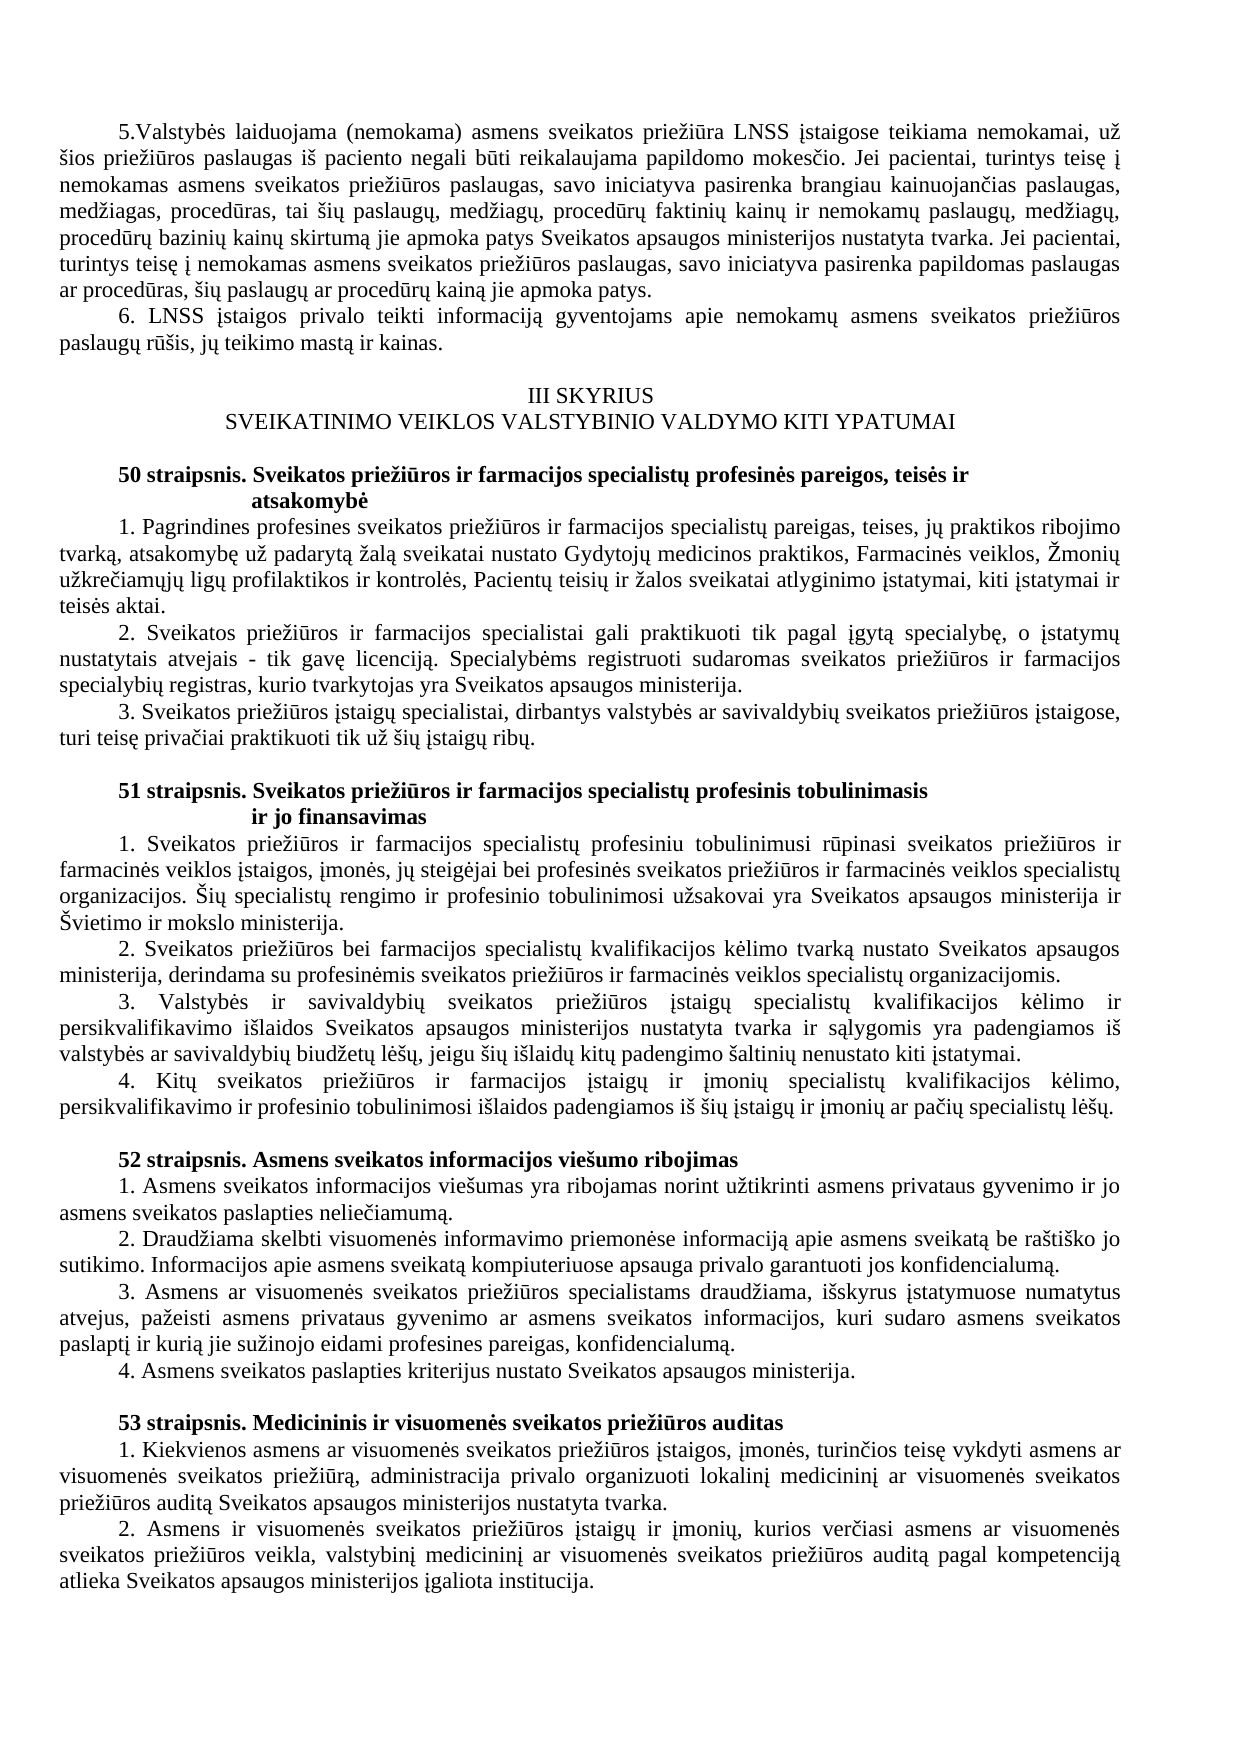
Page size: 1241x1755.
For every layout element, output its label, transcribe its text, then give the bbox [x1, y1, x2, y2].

text 5.Valstybės laiduojama (nemokama) asmens sveikatos priežiūra LNSS įstaigose teikiama nemokamai, už šios priežiūros paslaugas iš paciento negali būti reikalaujama papildomo mokesčio. Jei pacientai, turintys teisę į nemokamas asmens sveikatos priežiūros paslaugas, savo iniciatyva pasirenka brangiau kainuojančias paslaugas, medžiagas, procedūras, tai šių paslaugų, medžiagų, procedūrų faktinių kainų ir nemokamų paslaugų, medžiagų, procedūrų bazinių kainų skirtumą jie apmoka patys Sveikatos apsaugos ministerijos nustatyta tvarka. Jei pacientai, turintys teisę į nemokamas asmens sveikatos priežiūros paslaugas, savo iniciatyva pasirenka papildomas paslaugas ar procedūras, šių paslaugų ar procedūrų kainą jie apmoka patys. [59, 118, 1122, 303]
text 4. Asmens sveikatos paslapties kriterijus nustato Sveikatos apsaugos ministerija. [59, 1357, 1122, 1383]
text 52 straipsnis. Asmens sveikatos informacijos viešumo ribojimas [59, 1146, 1122, 1172]
text atsakomybė [251, 487, 1122, 513]
text 3. Sveikatos priežiūros įstaigų specialistai, dirbantys valstybės ar savivaldybių sveikatos priežiūros įstaigose, turi teisę privačiai praktikuoti tik už šių įstaigų ribų. [59, 698, 1122, 751]
text 3. Valstybės ir savivaldybių sveikatos priežiūros įstaigų specialistų kvalifikacijos kėlimo ir persikvalifikavimo išlaidos Sveikatos apsaugos ministerijos nustatyta tvarka ir sąlygomis yra padengiamos iš valstybės ar savivaldybių biudžetų lėšų, jeigu šių išlaidų kitų padengimo šaltinių nenustato kiti įstatymai. [59, 988, 1122, 1067]
text 50 straipsnis. Sveikatos priežiūros ir farmacijos specialistų profesinės pareigos, teisės ir [118, 461, 1122, 487]
text 2. Sveikatos priežiūros bei farmacijos specialistų kvalifikacijos kėlimo tvarką nustato Sveikatos apsaugos ministerija, derindama su profesinėmis sveikatos priežiūros ir farmacinės veiklos specialistų organizacijomis. [59, 935, 1122, 988]
text 2. Sveikatos priežiūros ir farmacijos specialistai gali praktikuoti tik pagal įgytą specialybę, o įstatymų nustatytais atvejais - tik gavę licenciją. Specialybėms registruoti sudaromas sveikatos priežiūros ir farmacijos specialybių registras, kurio tvarkytojas yra Sveikatos apsaugos ministerija. [59, 619, 1122, 698]
text 1. Pagrindines profesines sveikatos priežiūros ir farmacijos specialistų pareigas, teises, jų praktikos ribojimo tvarką, atsakomybę už padarytą žalą sveikatai nustato Gydytojų medicinos praktikos, Farmacinės veiklos, Žmonių užkrečiamųjų ligų profilaktikos ir kontrolės, Pacientų teisių ir žalos sveikatai atlyginimo įstatymai, kiti įstatymai ir teisės aktai. [59, 513, 1122, 619]
text 51 straipsnis. Sveikatos priežiūros ir farmacijos specialistų profesinis tobulinimasis [118, 777, 1122, 803]
text 3. Asmens ar visuomenės sveikatos priežiūros specialistams draudžiama, išskyrus įstatymuose numatytus atvejus, pažeisti asmens privataus gyvenimo ar asmens sveikatos informacijos, kuri sudaro asmens sveikatos paslaptį ir kurią jie sužinojo eidami profesines pareigas, konfidencialumą. [59, 1278, 1122, 1357]
text 1. Asmens sveikatos informacijos viešumas yra ribojamas norint užtikrinti asmens privataus gyvenimo ir jo asmens sveikatos paslapties neliečiamumą. [59, 1172, 1122, 1225]
text 2. Asmens ir visuomenės sveikatos priežiūros įstaigų ir įmonių, kurios verčiasi asmens ar visuomenės sveikatos priežiūros veikla, valstybinį medicininį ar visuomenės sveikatos priežiūros auditą pagal kompetenciją atlieka Sveikatos apsaugos ministerijos įgaliota institucija. [59, 1515, 1122, 1594]
text 1. Kiekvienos asmens ar visuomenės sveikatos priežiūros įstaigos, įmonės, turinčios teisę vykdyti asmens ar visuomenės sveikatos priežiūrą, administracija privalo organizuoti lokalinį medicininį ar visuomenės sveikatos priežiūros auditą Sveikatos apsaugos ministerijos nustatyta tvarka. [59, 1436, 1122, 1515]
text ir jo finansavimas [251, 803, 1122, 830]
text 4. Kitų sveikatos priežiūros ir farmacijos įstaigų ir įmonių specialistų kvalifikacijos kėlimo, persikvalifikavimo ir profesinio tobulinimosi išlaidos padengiamos iš šių įstaigų ir įmonių ar pačių specialistų lėšų. [59, 1067, 1122, 1119]
text 6. LNSS įstaigos privalo teikti informaciją gyventojams apie nemokamų asmens sveikatos priežiūros paslaugų rūšis, jų teikimo mastą ir kainas. [59, 303, 1122, 355]
text SVEIKATINIMO VEIKLOS VALSTYBINIO VALDYMO KITI YPATUMAI [59, 408, 1122, 434]
text 53 straipsnis. Medicininis ir visuomenės sveikatos priežiūros auditas [59, 1409, 1122, 1436]
text 2. Draudžiama skelbti visuomenės informavimo priemonėse informaciją apie asmens sveikatą be raštiško jo sutikimo. Informacijos apie asmens sveikatą kompiuteriuose apsauga privalo garantuoti jos konfidencialumą. [59, 1225, 1122, 1278]
text III SKYRIUS [59, 382, 1122, 408]
text 1. Sveikatos priežiūros ir farmacijos specialistų profesiniu tobulinimusi rūpinasi sveikatos priežiūros ir farmacinės veiklos įstaigos, įmonės, jų steigėjai bei profesinės sveikatos priežiūros ir farmacinės veiklos specialistų organizacijos. Šių specialistų rengimo ir profesinio tobulinimosi užsakovai yra Sveikatos apsaugos ministerija ir Švietimo ir mokslo ministerija. [59, 830, 1122, 935]
